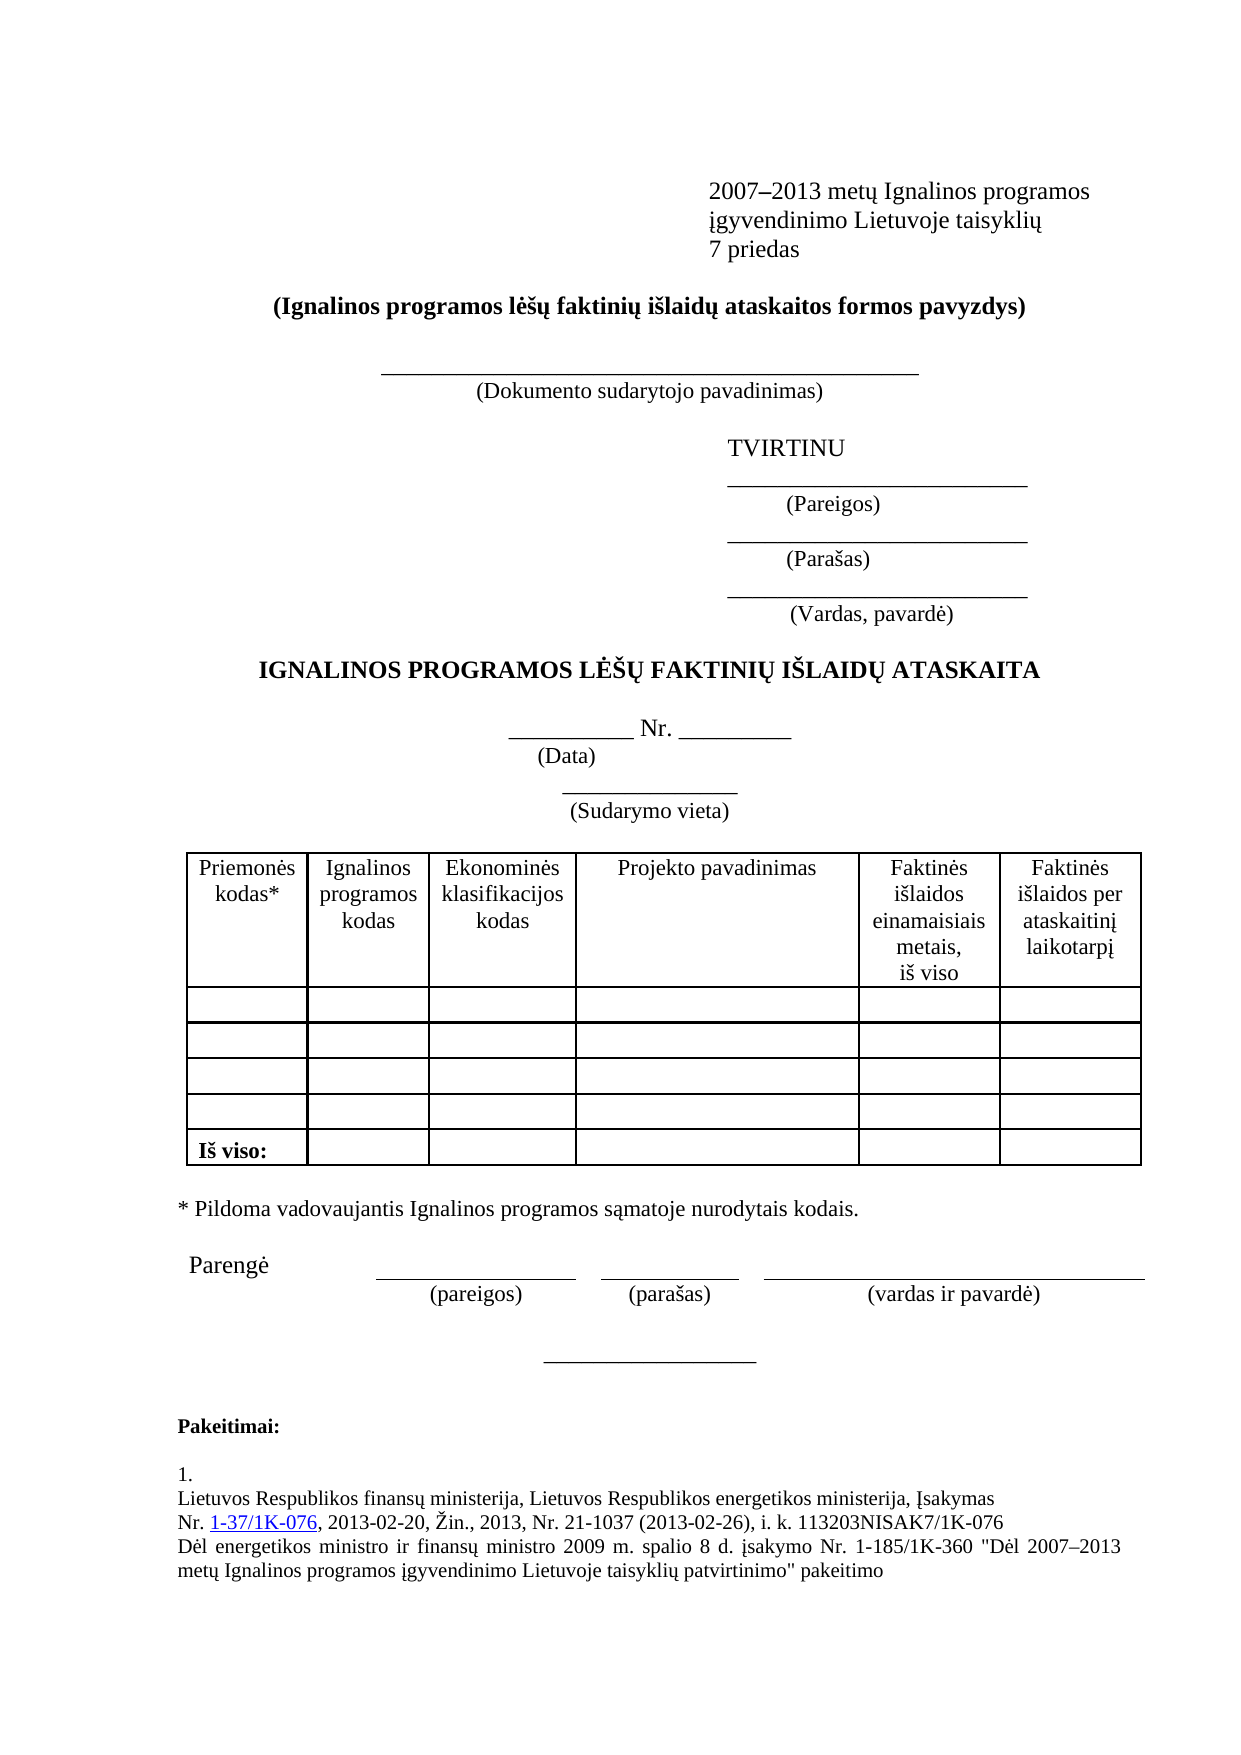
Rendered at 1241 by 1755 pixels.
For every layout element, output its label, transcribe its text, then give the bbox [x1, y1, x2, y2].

text 1. [177, 1462, 1122, 1486]
text 2007–2013 metų Ignalinos programos [177, 176, 1122, 205]
table_header [764, 1250, 1145, 1279]
table_cell [430, 1130, 575, 1164]
text ________________________ [727, 461, 1122, 490]
table_cell (parašas) [601, 1280, 738, 1308]
table_cell [188, 988, 306, 1021]
table_cell [860, 988, 999, 1021]
table_cell [577, 988, 858, 1021]
text įgyvendinimo Lietuvoje taisyklių [177, 205, 1122, 234]
text ________________________ [727, 572, 1122, 600]
table_cell [188, 1059, 306, 1093]
table_header Priemonės kodas* [188, 854, 306, 986]
table_cell [1001, 1024, 1140, 1057]
table_cell [188, 1024, 306, 1057]
table_cell [576, 1279, 601, 1308]
table_header Faktinės išlaidos per ataskaitinį laikotarpį [1001, 854, 1140, 986]
text * Pildoma vadovaujantis Ignalinos programos sąmatoje nurodytais kodais. [177, 1195, 1122, 1221]
table_cell [430, 1059, 575, 1093]
table_header [739, 1250, 763, 1279]
table_cell [577, 1130, 858, 1164]
table_cell [577, 1095, 858, 1128]
table_cell [577, 1024, 858, 1057]
table_cell [177, 1279, 376, 1308]
table_header Faktinės išlaidos einamaisiais metais, iš viso [860, 854, 999, 986]
text (Dokumento sudarytojo pavadinimas) [177, 378, 1122, 404]
table_header [576, 1250, 601, 1279]
text Nr. 1-37/1K-076, 2013-02-20, Žin., 2013, Nr. 21-1037 (2013-02-26), i. k. 113203NISAK7/1K-076 [177, 1510, 1122, 1534]
table_cell Iš viso: [188, 1130, 306, 1164]
text (Data) [177, 742, 1122, 768]
text Dėl energetikos ministro ir finansų ministro 2009 m. spalio 8 d. įsakymo Nr. 1-185/1K-360 "Dėl 2007–2013 metų Ignalinos programos įgyvendinimo Lietuvoje taisyklių patvirtinimo" pakeitimo [177, 1534, 1122, 1582]
table_header Projekto pavadinimas [577, 854, 858, 986]
text TVIRTINU [727, 433, 1122, 461]
table_header Ignalinos programos kodas [309, 854, 428, 986]
table_cell [309, 988, 428, 1021]
table_cell [1001, 1059, 1140, 1093]
text (Pareigos) [727, 490, 1122, 517]
text (Sudarymo vieta) [177, 797, 1122, 823]
table_header Ekonominės klasifikacijos kodas [430, 854, 575, 986]
table_cell [430, 988, 575, 1021]
text 7 priedas [177, 234, 1122, 263]
table_cell [860, 1130, 999, 1164]
text IGNALINOS PROGRAMOS LĖŠŲ FAKTINIŲ IŠLAIDŲ ATASKAITA [177, 656, 1122, 684]
table_cell [309, 1059, 428, 1093]
text __________ Nr. _________ [177, 713, 1122, 742]
text Lietuvos Respublikos finansų ministerija, Lietuvos Respublikos energetikos ministerija, Įsakymas [177, 1486, 1122, 1510]
table_cell [309, 1130, 428, 1164]
table_cell [309, 1095, 428, 1128]
text (Vardas, pavardė) [790, 600, 1122, 627]
table_cell [188, 1095, 306, 1128]
table_cell [430, 1024, 575, 1057]
table_header [601, 1250, 738, 1279]
text ______________ [177, 768, 1122, 797]
table_cell [860, 1024, 999, 1057]
table_cell [577, 1059, 858, 1093]
text ________________________ [727, 517, 1122, 545]
table_cell [1001, 1130, 1140, 1164]
table_cell (vardas ir pavardė) [764, 1280, 1145, 1308]
table_cell [860, 1059, 999, 1093]
table_cell [309, 1024, 428, 1057]
table_cell [1001, 988, 1140, 1021]
text ___________________________________________ [177, 349, 1122, 378]
table_cell [860, 1095, 999, 1128]
table_cell (pareigos) [376, 1280, 576, 1308]
text (Ignalinos programos lėšų faktinių išlaidų ataskaitos formos pavyzdys) [177, 291, 1122, 320]
text (Parašas) [727, 545, 1122, 572]
text _________________ [177, 1337, 1122, 1366]
table_header Parengė [177, 1250, 376, 1279]
table_header [376, 1250, 576, 1279]
table_cell [430, 1095, 575, 1128]
table_cell [1001, 1095, 1140, 1128]
text Pakeitimai: [177, 1414, 1122, 1438]
table_cell [739, 1279, 763, 1308]
